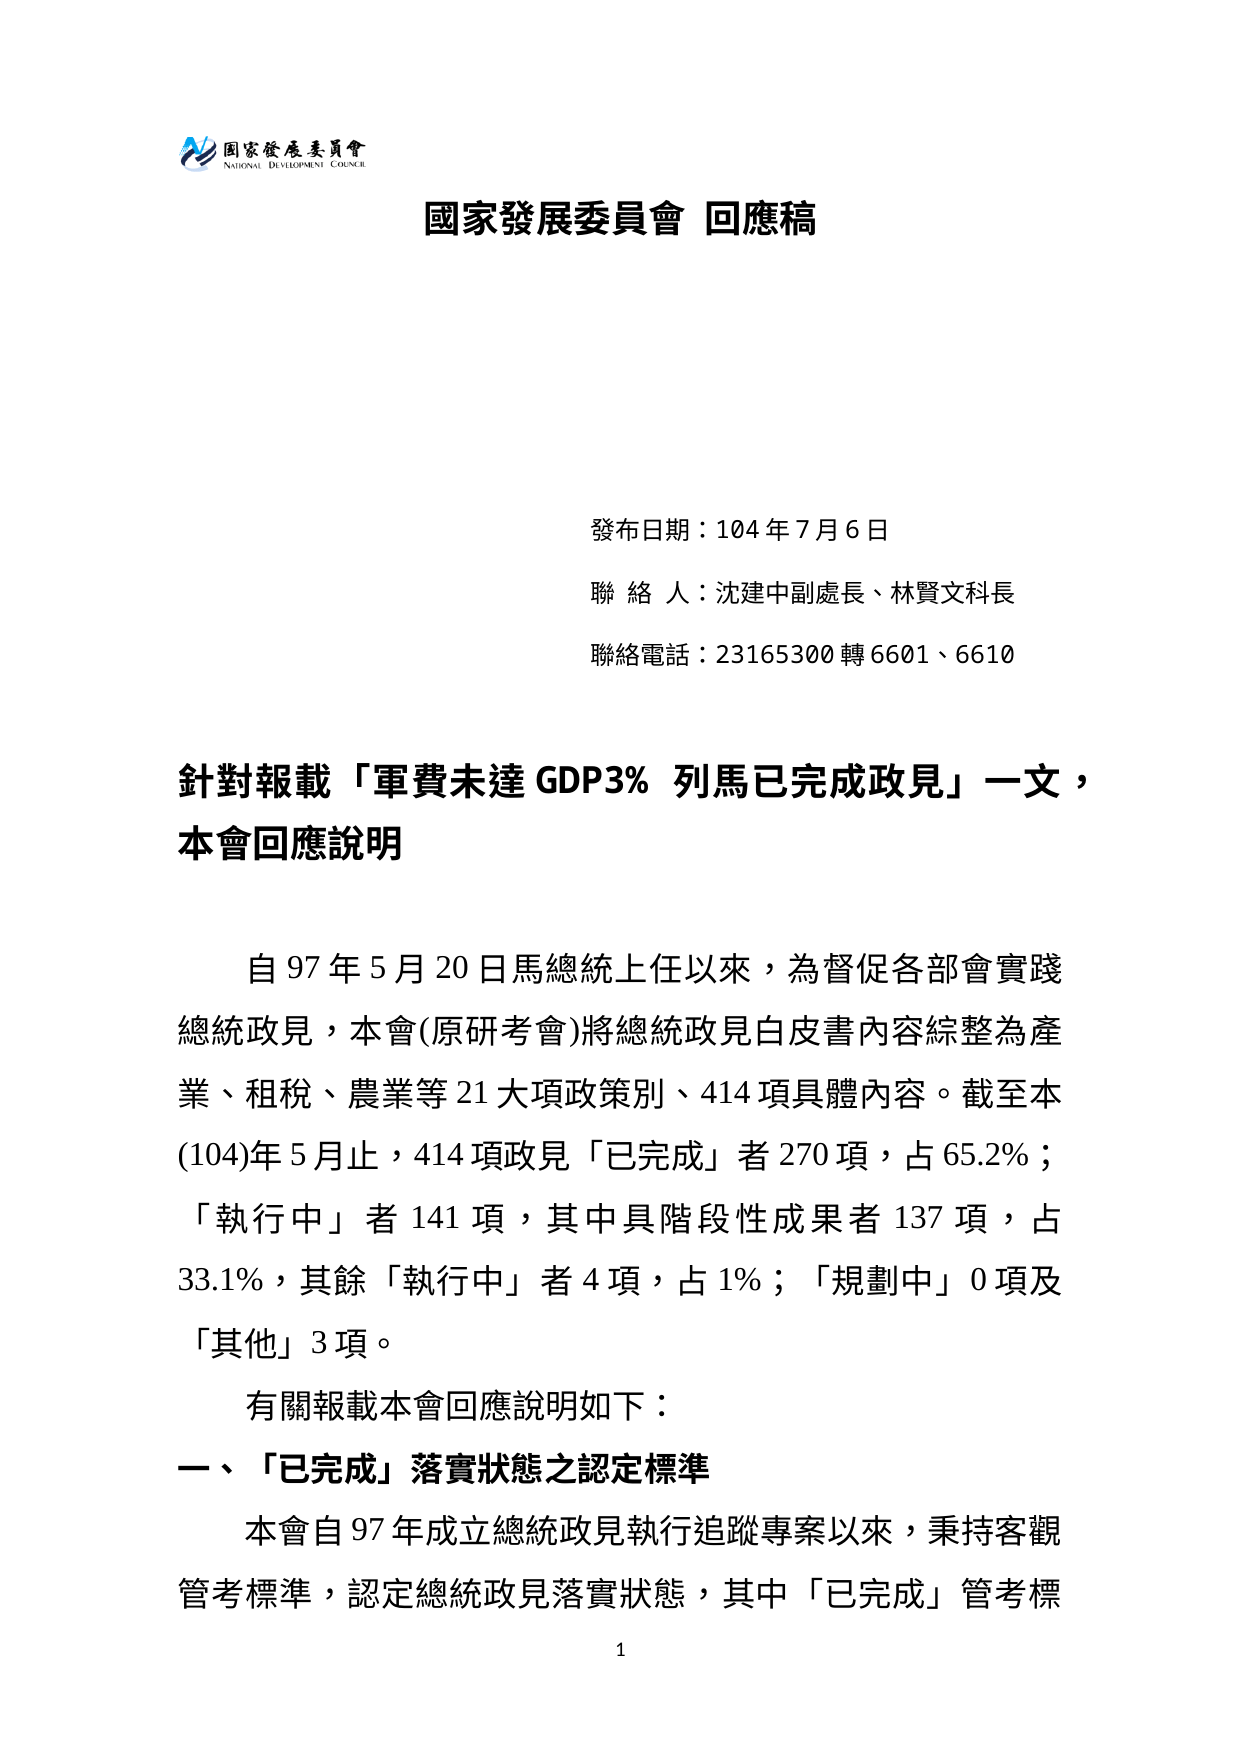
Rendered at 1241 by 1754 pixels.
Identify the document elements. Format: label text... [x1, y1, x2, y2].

text 聯絡電話：23165300轉6601、6610 [177, 612, 1063, 675]
text 自97年5月20日馬總統上任以來，為督促各部會實踐總統政見，本會(原研考會)將總統政見白皮書內容綜整為產業、租稅、農業等21大項政策別、414項具體內容。截至本(104)年5月止，414項政見「已完成」者270項，占65.2%；「執行中」者141項，其中具階段性成果者137項，占33.1%，其餘「執行中」者4項，占1%；「規劃中」0項及「其他」3項。 [177, 925, 1063, 1362]
text 聯 絡 人：沈建中副處長、林賢文科長 [177, 550, 1063, 612]
text 有關報載本會回應說明如下： [177, 1362, 1063, 1425]
text 一、「已完成」落實狀態之認定標準 [177, 1425, 1063, 1487]
text 針對報載「軍費未達GDP3% 列馬已完成政見」一文，本會回應說明 [177, 737, 1063, 862]
text 國家發展委員會 回應稿 [177, 175, 1063, 237]
text 本會自97年成立總統政見執行追蹤專案以來，秉持客觀管考標準，認定總統政見落實狀態，其中「已完成」管考標 [177, 1487, 1063, 1612]
text 發布日期：104年7月6日 [177, 487, 1063, 550]
